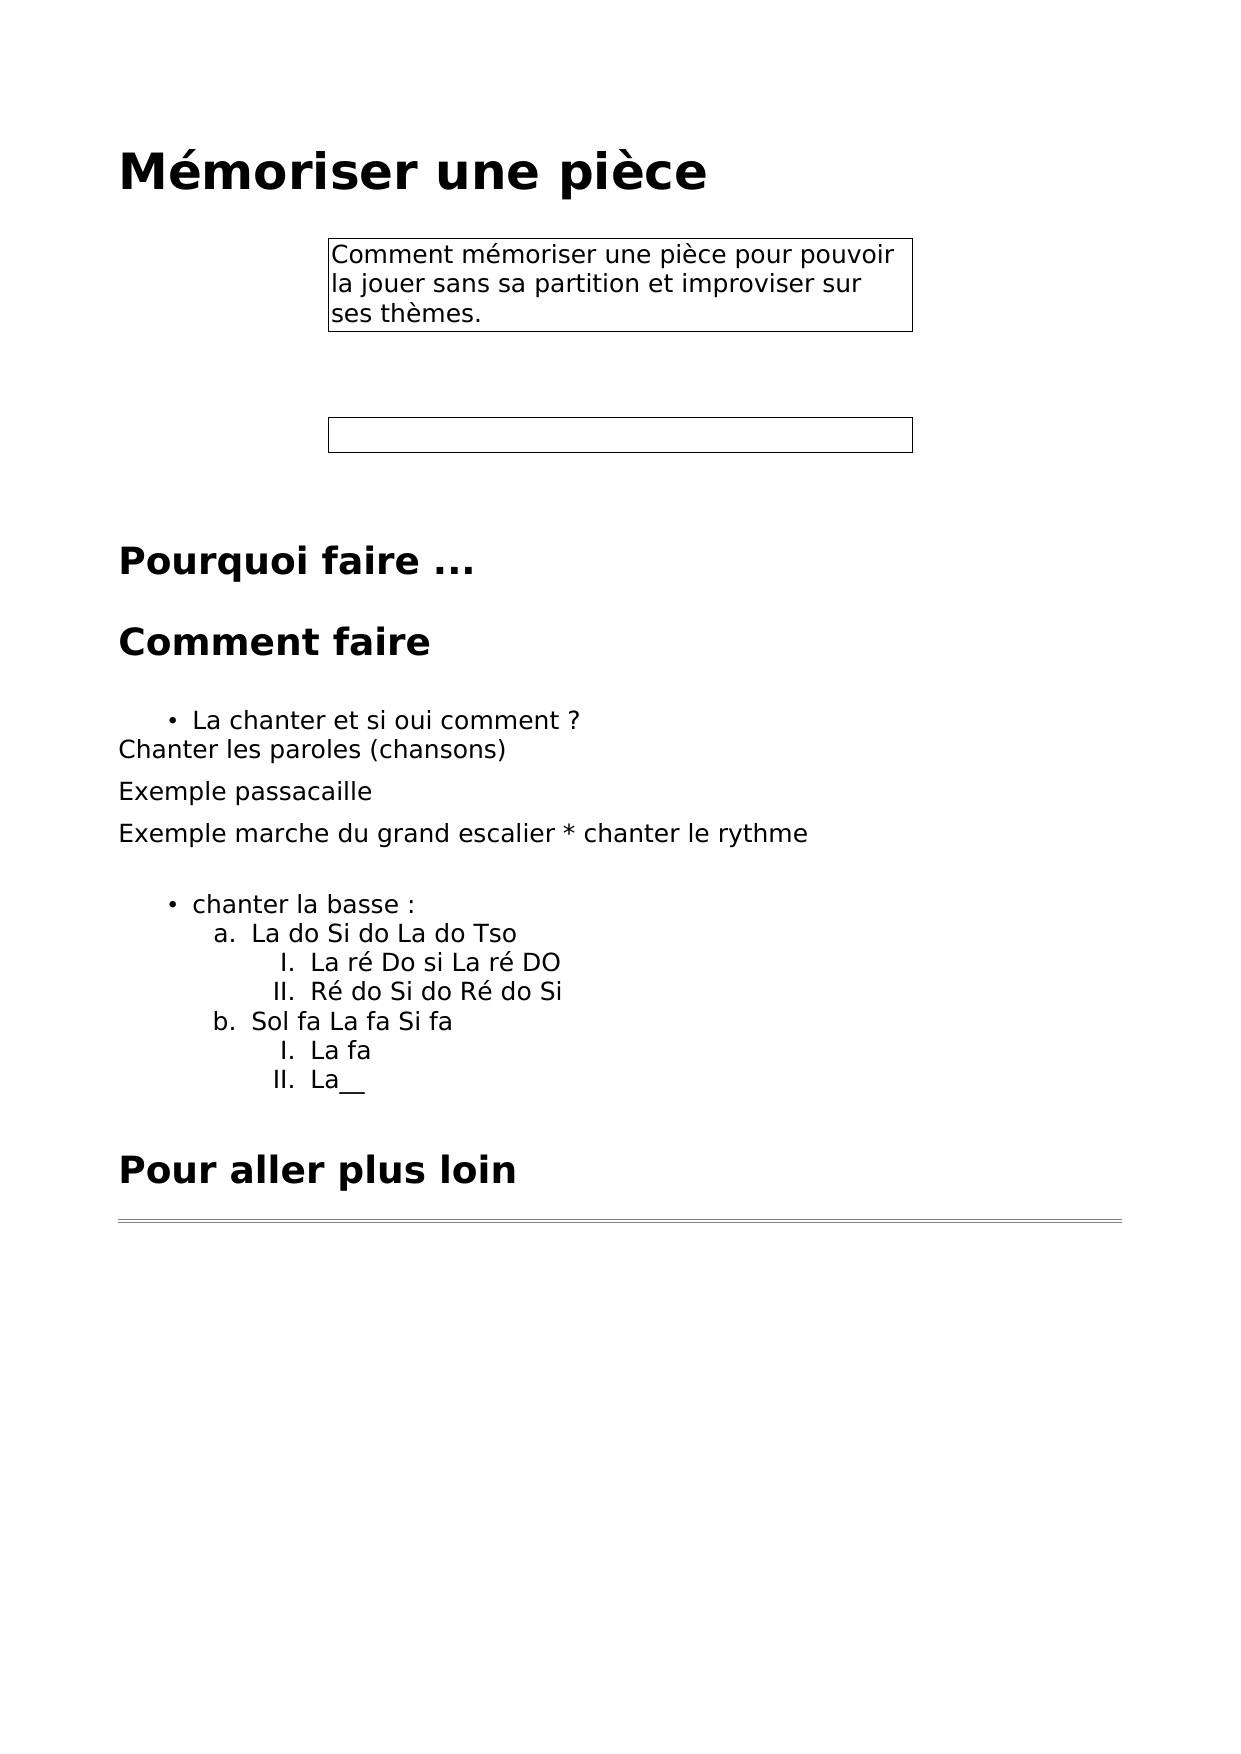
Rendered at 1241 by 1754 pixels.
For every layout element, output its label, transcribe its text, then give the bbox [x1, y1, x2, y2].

text Exemple passacaille [118, 777, 1122, 806]
list La do Si do La do Tso [236, 919, 1122, 948]
text Exemple marche du grand escalier * chanter le rythme [118, 819, 1122, 848]
subtitle Pour aller plus loin [118, 1149, 1122, 1192]
table_header Comment mémoriser une pièce pour pouvoir la jouer sans sa partition et improviser sur ses thèmes. [329, 239, 912, 331]
list Sol fa La fa Si fa [236, 1007, 1122, 1036]
list La__ [295, 1065, 1122, 1094]
subtitle Comment faire [118, 621, 1122, 664]
list chanter la basse : [177, 890, 1122, 919]
list La chanter et si oui comment ? [177, 706, 1122, 736]
table_header [329, 418, 912, 452]
subtitle Pourquoi faire ... [118, 540, 1122, 583]
subtitle Mémoriser une pièce [118, 143, 1122, 201]
text Chanter les paroles (chansons) [118, 736, 1122, 765]
list La ré Do si La ré DO [295, 948, 1122, 978]
list La fa [295, 1036, 1122, 1065]
list Ré do Si do Ré do Si [295, 978, 1122, 1007]
